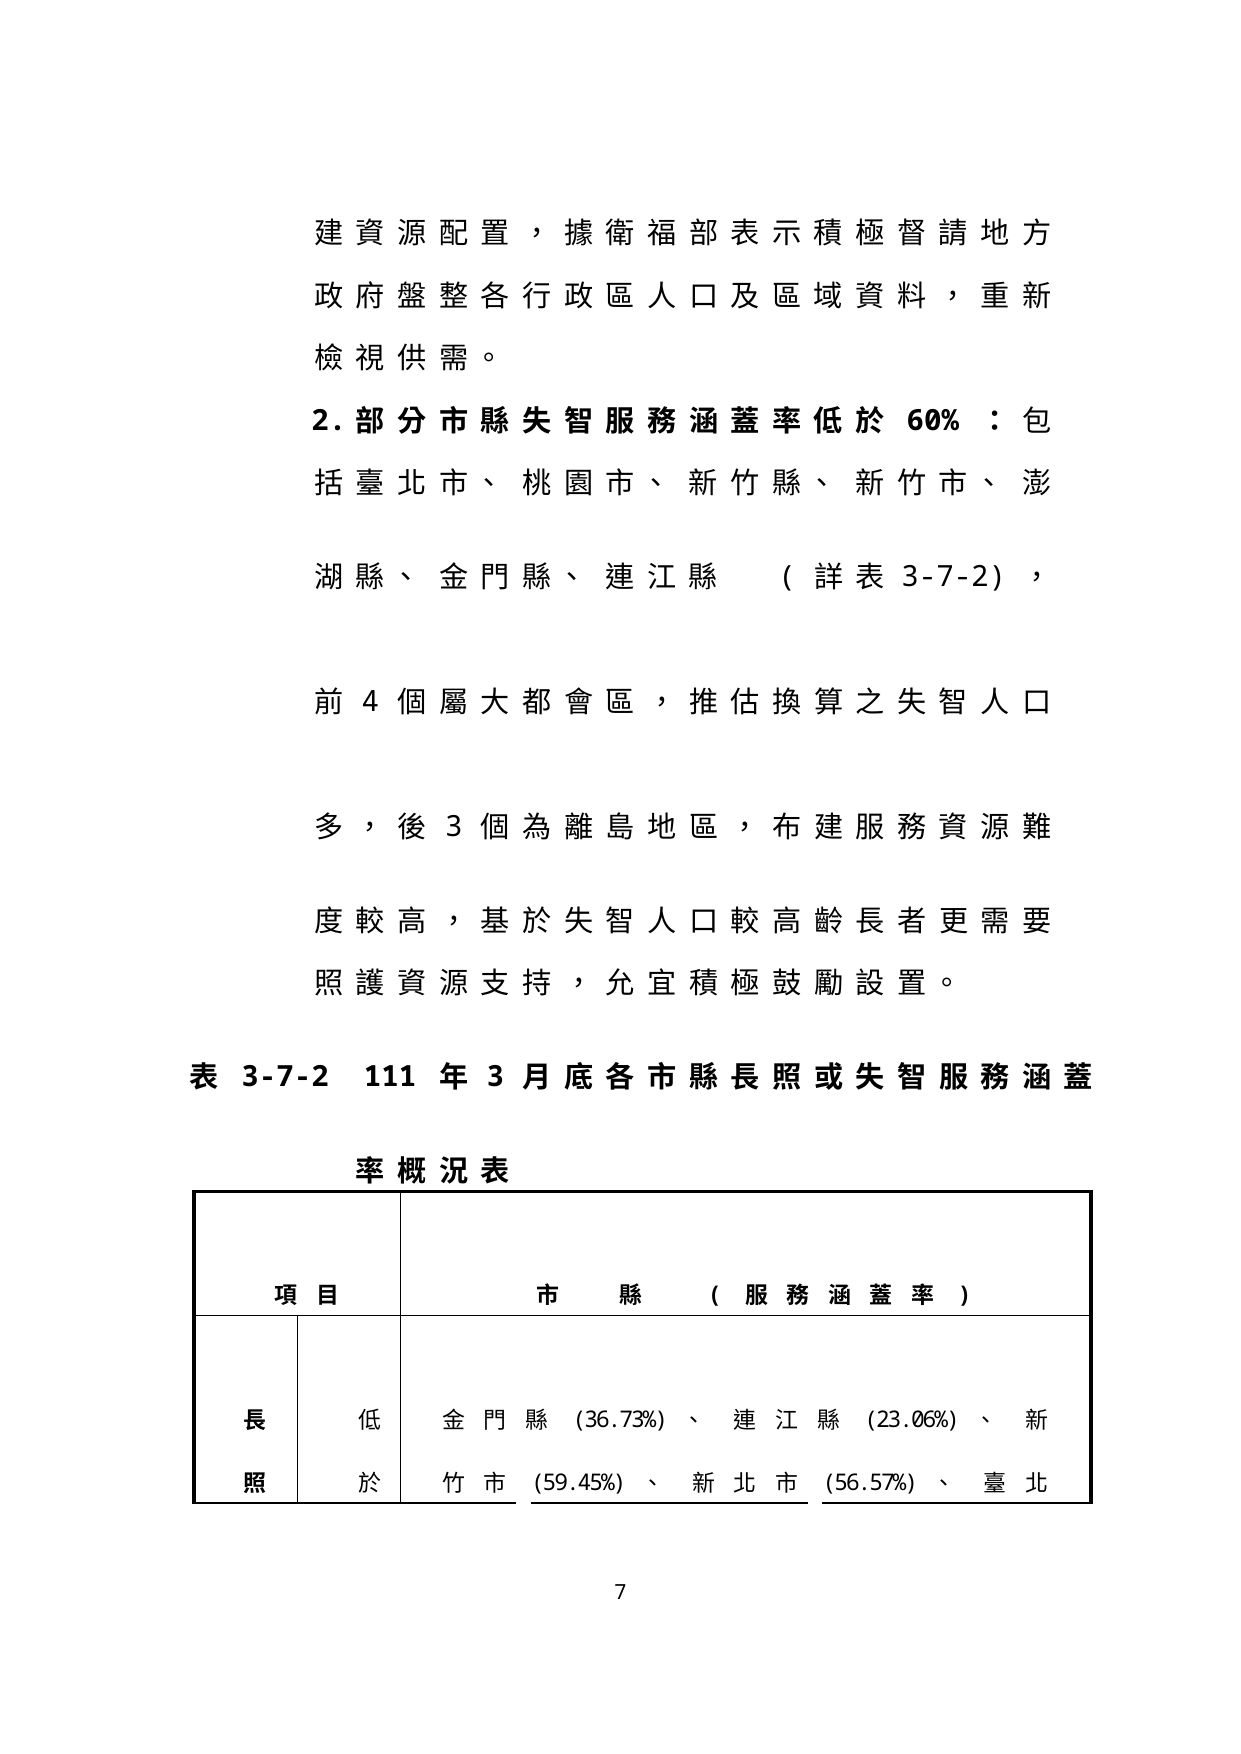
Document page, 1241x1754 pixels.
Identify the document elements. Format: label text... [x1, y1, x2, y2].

table_header 項目 [196, 1193, 400, 1314]
table_cell 長照 [196, 1316, 297, 1502]
text 建資源配置，據衛福部表示積極督請地方政府盤整各行政區人口及區域資料，重新檢視供需。 [271, 189, 1058, 377]
table_cell 低於 [298, 1316, 400, 1502]
table_cell 金門縣(36.73%)、連江縣(23.06%)、新竹市(59.45%)、新北市(56.57%)、臺北 [401, 1316, 1089, 1502]
text 表3-7-2 111年3月底各市縣長照或失智服務涵蓋率概況表 [183, 1002, 1102, 1189]
table_header 市 縣 (服務涵蓋率) [401, 1193, 1089, 1314]
text 2.部分市縣失智服務涵蓋率低於60%：包括臺北市、桃園市、新竹縣、新竹市、澎湖縣、金門縣、連江縣 (詳表3-7-2)，前4個屬大都會區，推估換算之失智人口多，後3個為離島地區，布建服務資源難度較高，基於失智人口較高齡長者更需要照護資源支持，允宜積極鼓勵設置。 [271, 377, 1058, 1002]
